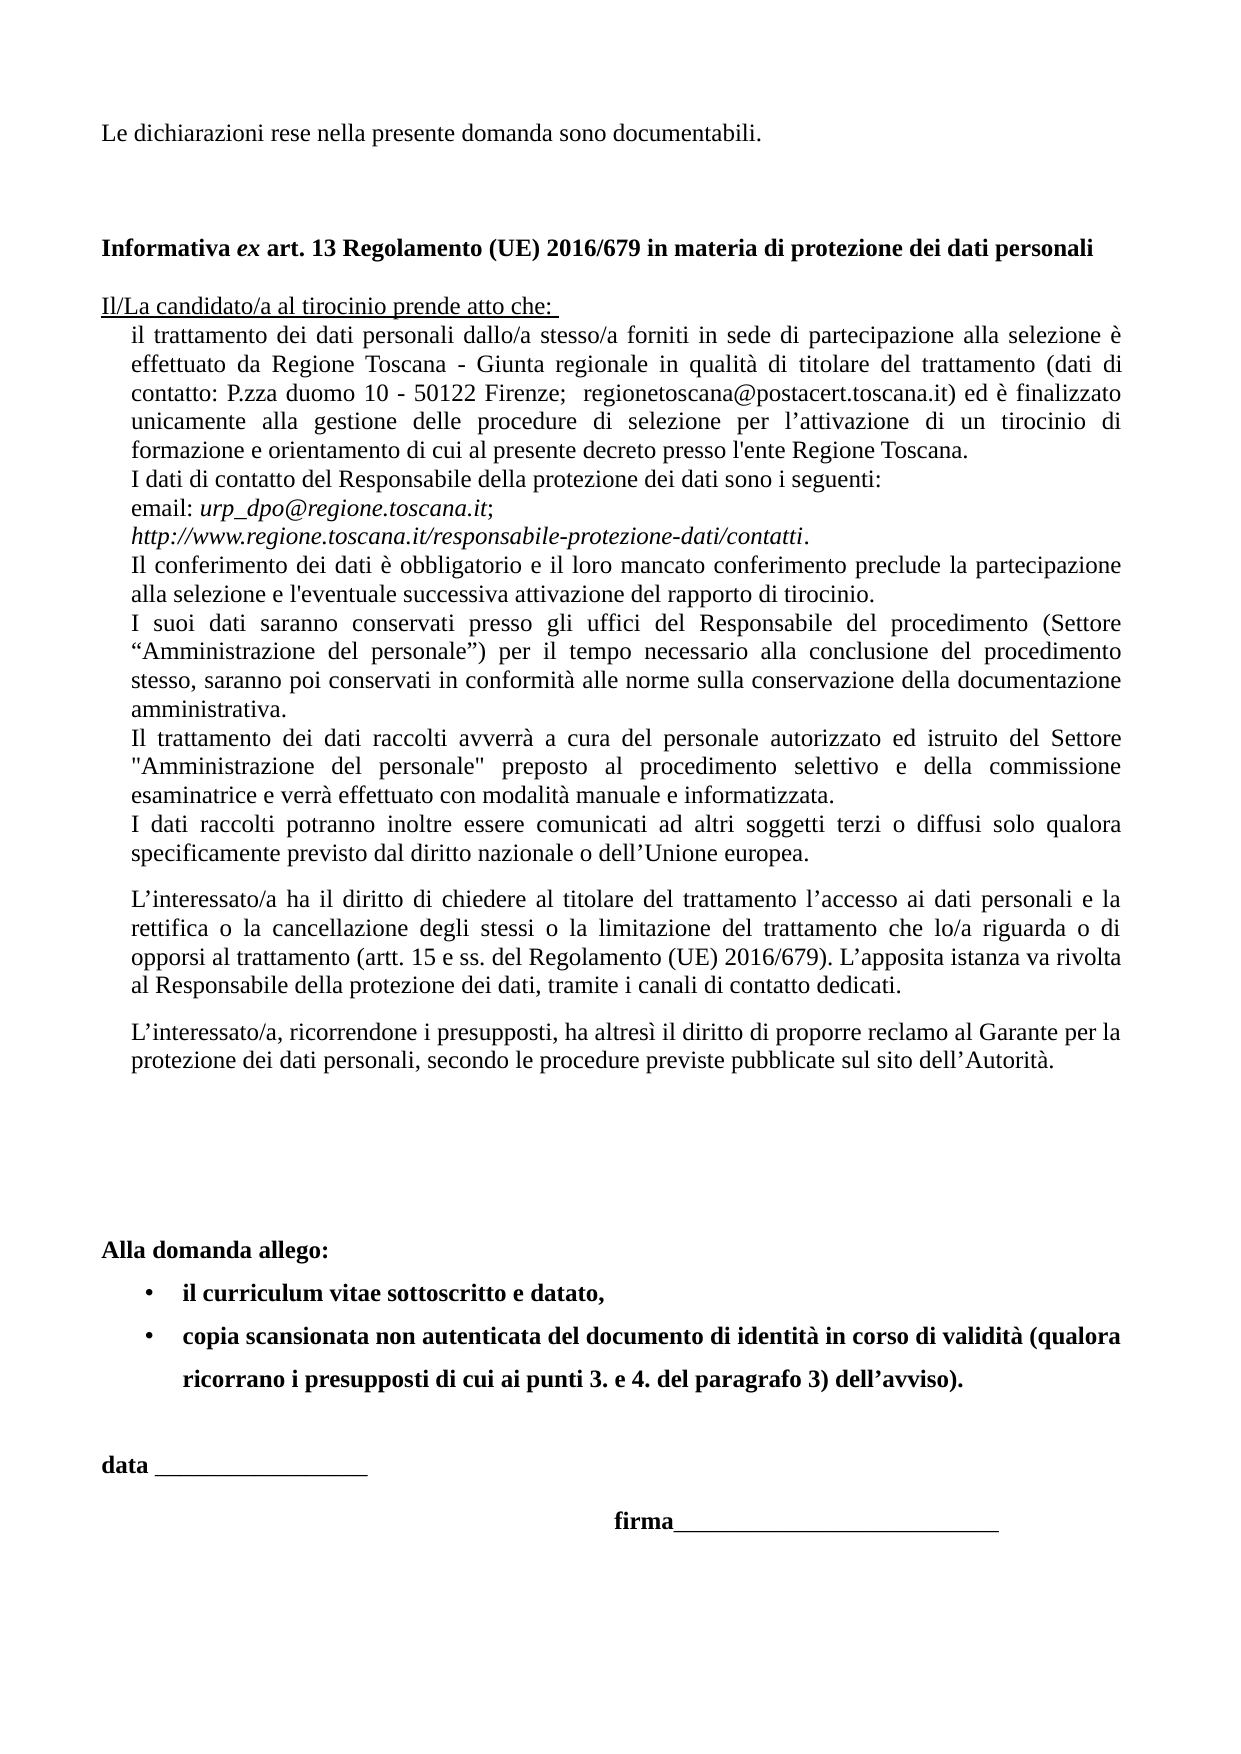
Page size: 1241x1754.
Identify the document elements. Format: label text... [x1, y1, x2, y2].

list il curriculum vitae sottoscritto e datato, [145, 1278, 1122, 1307]
text I dati di contatto del Responsabile della protezione dei dati sono i seguenti: [131, 464, 1122, 493]
text I suoi dati saranno conservati presso gli uffici del Responsabile del procedimento (Settore “Amministrazione del personale”) per il tempo necessario alla conclusione del procedimento stesso, saranno poi conservati in conformità alle norme sulla conservazione della documentazione amministrativa. [131, 608, 1122, 723]
text email: urp_dpo@regione.toscana.it; [131, 493, 1122, 521]
text firma__________________________ [101, 1506, 1122, 1535]
list copia scansionata non autenticata del documento di identità in corso di validità (qualora ricorrano i presupposti di cui ai punti 3. e 4. del paragrafo 3) dell’avviso). [145, 1321, 1122, 1393]
text Alla domanda allego: [101, 1235, 1122, 1264]
text il trattamento dei dati personali dallo/a stesso/a forniti in sede di partecipazione alla selezione è effettuato da Regione Toscana - Giunta regionale in qualità di titolare del trattamento (dati di contatto: P.zza duomo 10 - 50122 Firenze; regionetoscana@postacert.toscana.it) ed è finalizzato unicamente alla gestione delle procedure di selezione per l’attivazione di un tirocinio di formazione e orientamento di cui al presente decreto presso l'ente Regione Toscana. [131, 320, 1122, 464]
text Il/La candidato/a al tirocinio prende atto che: [101, 291, 1122, 320]
text data _________________ [101, 1451, 1122, 1479]
text Le dichiarazioni rese nella presente domanda sono documentabili. [101, 118, 1122, 147]
text L’interessato/a, ricorrendone i presupposti, ha altresì il diritto di proporre reclamo al Garante per la protezione dei dati personali, secondo le procedure previste pubblicate sul sito dell’Autorità. [131, 1017, 1122, 1074]
text Il trattamento dei dati raccolti avverrà a cura del personale autorizzato ed istruito del Settore "Amministrazione del personale" preposto al procedimento selettivo e della commissione esaminatrice e verrà effettuato con modalità manuale e informatizzata. [131, 723, 1122, 809]
text I dati raccolti potranno inoltre essere comunicati ad altri soggetti terzi o diffusi solo qualora specificamente previsto dal diritto nazionale o dell’Unione europea. [131, 809, 1122, 866]
text Informativa ex art. 13 Regolamento (UE) 2016/679 in materia di protezione dei dati personali [101, 233, 1122, 262]
text L’interessato/a ha il diritto di chiedere al titolare del trattamento l’accesso ai dati personali e la rettifica o la cancellazione degli stessi o la limitazione del trattamento che lo/a riguarda o di opporsi al trattamento (artt. 15 e ss. del Regolamento (UE) 2016/679). L’apposita istanza va rivolta al Responsabile della protezione dei dati, tramite i canali di contatto dedicati. [131, 884, 1122, 999]
text http://www.regione.toscana.it/responsabile-protezione-dati/contatti. [131, 521, 1122, 550]
text Il conferimento dei dati è obbligatorio e il loro mancato conferimento preclude la partecipazione alla selezione e l'eventuale successiva attivazione del rapporto di tirocinio. [131, 550, 1122, 608]
